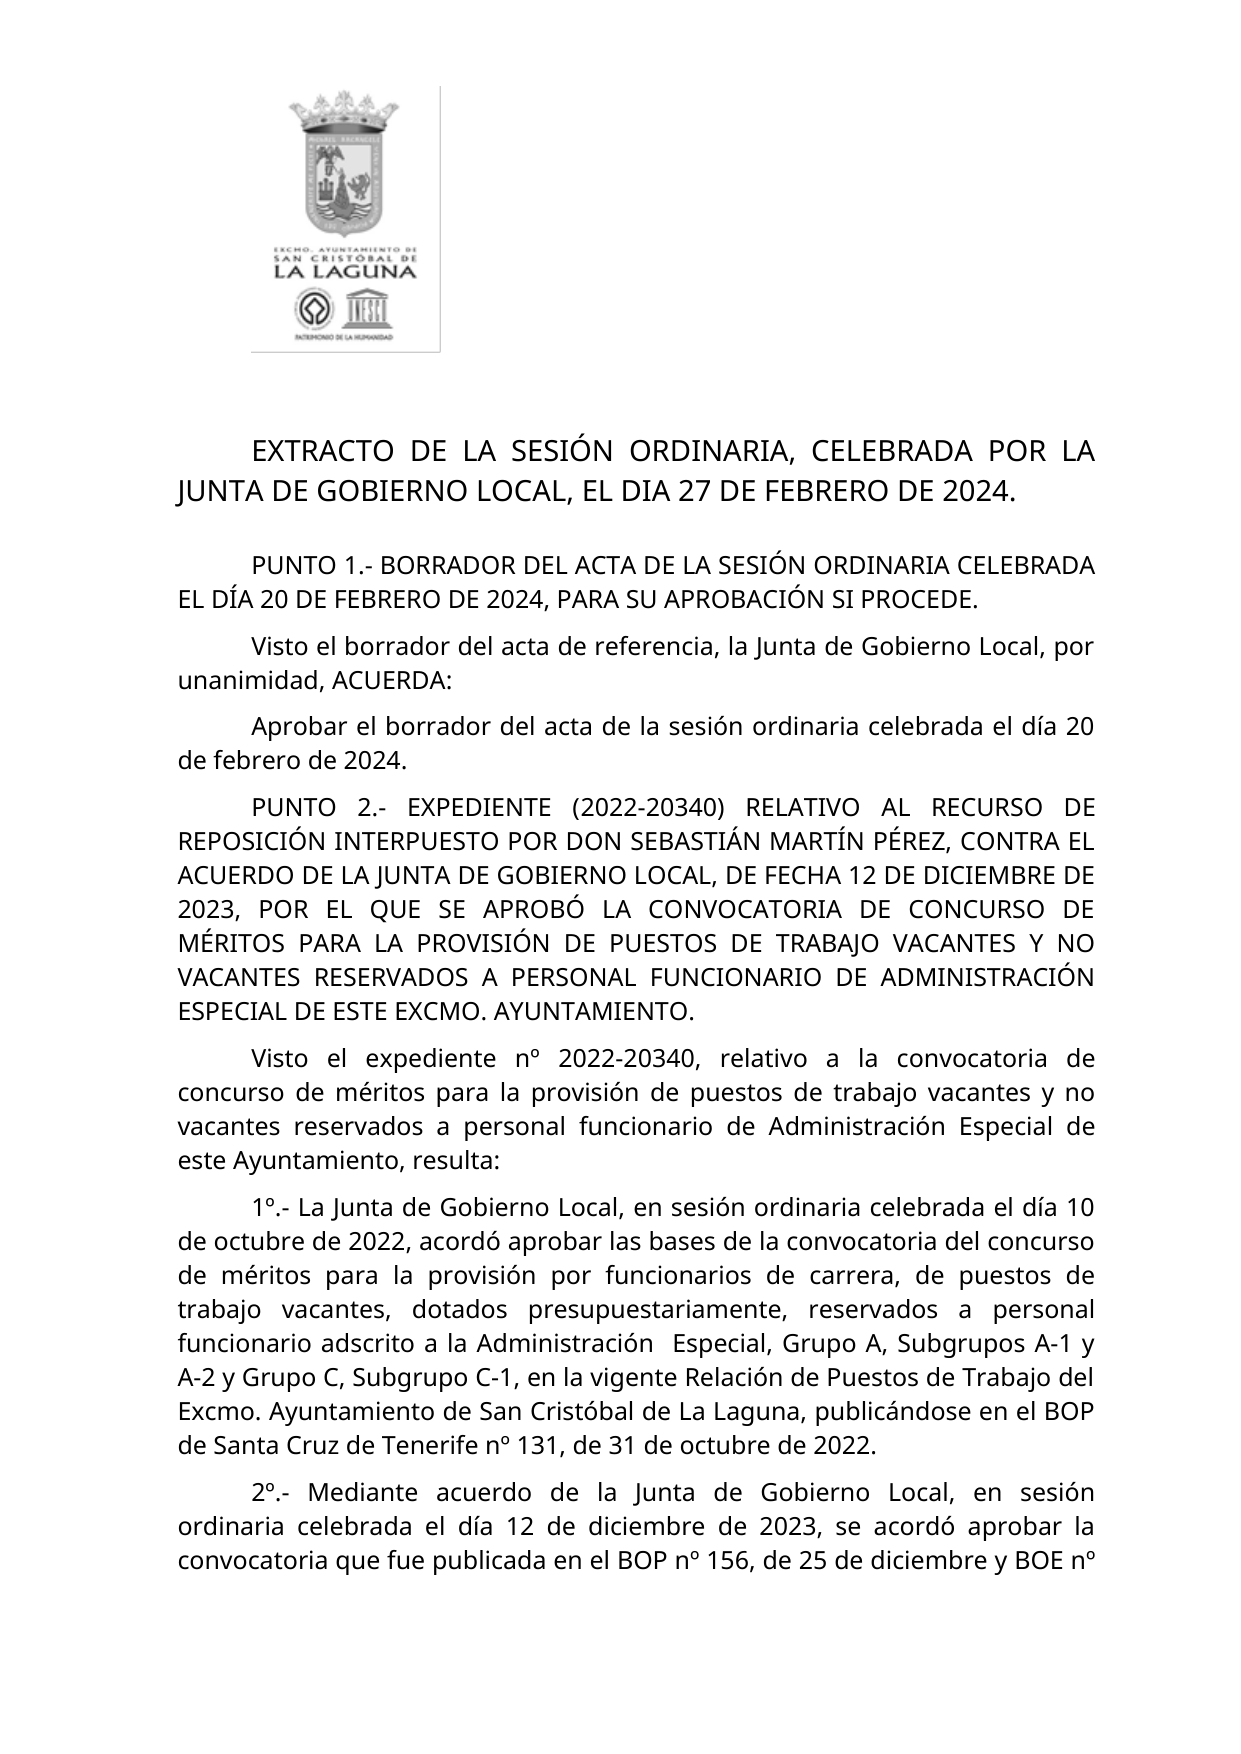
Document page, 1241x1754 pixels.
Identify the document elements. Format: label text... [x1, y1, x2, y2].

text Aprobar el borrador del acta de la sesión ordinaria celebrada el día 20 de febrero de 2024. [177, 709, 1096, 777]
text 1º.- La Junta de Gobierno Local, en sesión ordinaria celebrada el día 10 de octubre de 2022, acordó aprobar las bases de la convocatoria del concurso de méritos para la provisión por funcionarios de carrera, de puestos de trabajo vacantes, dotados presupuestariamente, reservados a personal funcionario adscrito a la Administración Especial, Grupo A, Subgrupos A-1 y A-2 y Grupo C, Subgrupo C-1, en la vigente Relación de Puestos de Trabajo del Excmo. Ayuntamiento de San Cristóbal de La Laguna, publicándose en el BOP de Santa Cruz de Tenerife nº 131, de 31 de octubre de 2022. [177, 1189, 1096, 1462]
text EXTRACTO DE LA SESIÓN ORDINARIA, CELEBRADA POR LA JUNTA DE GOBIERNO LOCAL, EL DIA 27 DE FEBRERO DE 2024. [177, 431, 1096, 510]
text Visto el borrador del acta de referencia, la Junta de Gobierno Local, por unanimidad, ACUERDA: [177, 628, 1096, 696]
text PUNTO 2.- EXPEDIENTE (2022-20340) RELATIVO AL RECURSO DE REPOSICIÓN INTERPUESTO POR DON SEBASTIÁN MARTÍN PÉREZ, CONTRA EL ACUERDO DE LA JUNTA DE GOBIERNO LOCAL, DE FECHA 12 DE DICIEMBRE DE 2023, POR EL QUE SE APROBÓ LA CONVOCATORIA DE CONCURSO DE MÉRITOS PARA LA PROVISIÓN DE PUESTOS DE TRABAJO VACANTES Y NO VACANTES RESERVADOS A PERSONAL FUNCIONARIO DE ADMINISTRACIÓN ESPECIAL DE ESTE EXCMO. AYUNTAMIENTO. [177, 789, 1096, 1028]
text PUNTO 1.- BORRADOR DEL ACTA DE LA SESIÓN ORDINARIA CELEBRADA EL DÍA 20 DE FEBRERO DE 2024, PARA SU APROBACIÓN SI PROCEDE. [177, 548, 1096, 616]
text 2º.- Mediante acuerdo de la Junta de Gobierno Local, en sesión ordinaria celebrada el día 12 de diciembre de 2023, se acordó aprobar la convocatoria que fue publicada en el BOP nº 156, de 25 de diciembre y BOE nº [177, 1474, 1096, 1576]
text Visto el expediente nº 2022-20340, relativo a la convocatoria de concurso de méritos para la provisión de puestos de trabajo vacantes y no vacantes reservados a personal funcionario de Administración Especial de este Ayuntamiento, resulta: [177, 1040, 1096, 1177]
